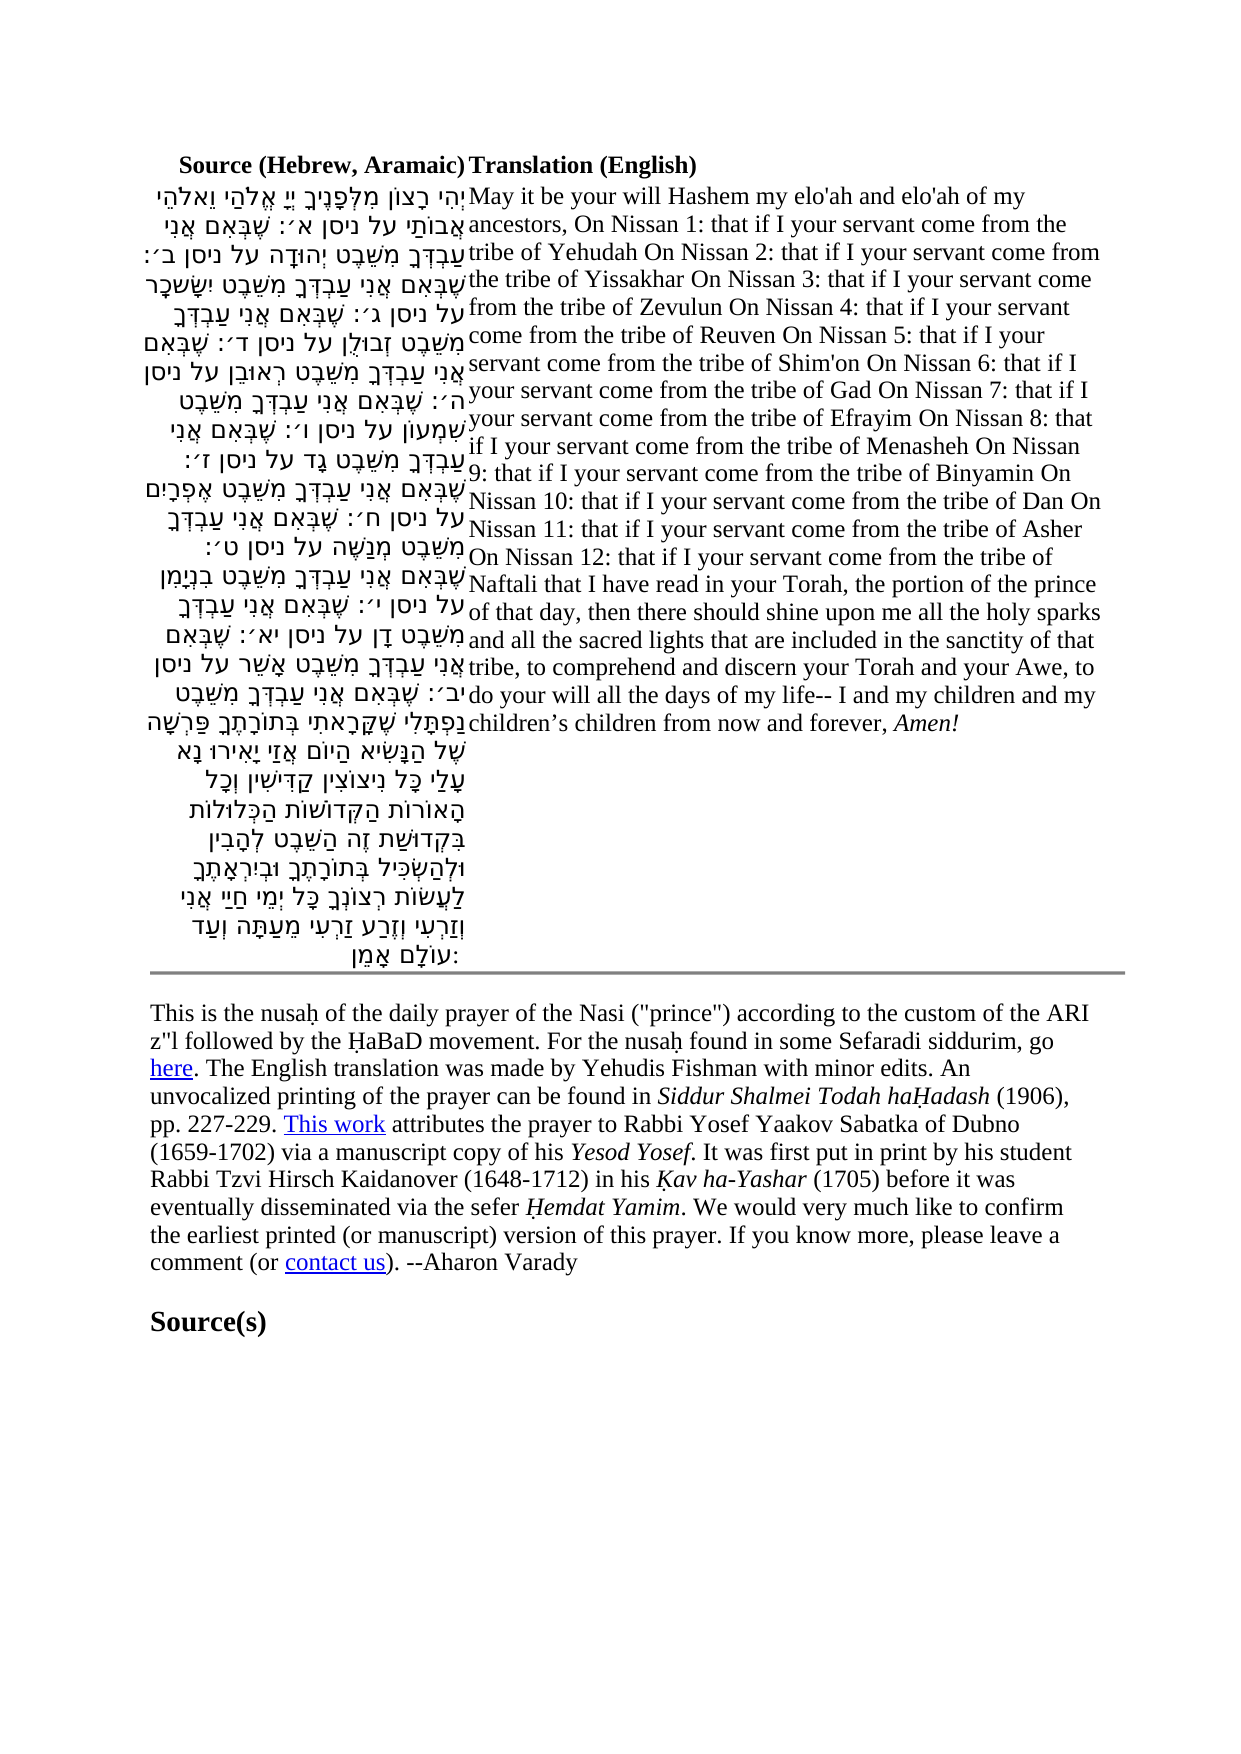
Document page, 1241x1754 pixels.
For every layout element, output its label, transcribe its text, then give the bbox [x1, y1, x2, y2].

table_header Translation (English) [467, 150, 1105, 181]
table_cell יְהִי רָצוֹן מִלְּפָנֶיךָ יְיָ אֱלֹהַי וֵאלֹהֵי אֲבוֹתַי על ניסן א׳: שֶׁבְּאִם אֲנִי עַבְדְּךָ מִשֵּׁבֶט יְהוּדָֽה על ניסן ב׳: שֶׁבְּאִם אֲנִי עַבְדְּךָ מִשֵּׁבֶט יִשָּׂשכָֽר על ניסן ג׳: שֶׁבְּאִם אֲנִי עַבְדְּךָ מִשֵּׁבֶט זְבוּלֻן על ניסן ד׳: שֶׁבְּאִם אֲנִי עַבְדְּךָ מִשֵּׁבֶט רְאוּבֵן על ניסן ה׳: שֶׁבְּאִם אֲנִי עַבְדְּךָ מִשֵּׁבֶט שִׁמְעוֹן על ניסן ו׳: שֶׁבְּאִם אֲנִי עַבְדְּךָ מִשֵּׁבֶט גָד על ניסן ז׳: שֶׁבְּאִם אֲנִי עַבְדְּךָ מִשֵּׁבֶט אֶפְרָיִם על ניסן ח׳: שֶׁבְּאִם אֲנִי עַבְדְּךָ מִשֵּׁבֶט מְנַשֶּׁה על ניסן ט׳: שֶׁבְּאִם אֲנִי עַבְדְּךָ מִשֵּׁבֶט בִנְיָמִן על ניסן י׳: שֶׁבְּאִם אֲנִי עַבְדְּךָ מִשֵּׁבֶט דָן על ניסן יא׳: שֶׁבְּאִם אֲנִי עַבְדְּךָ מִשֵּׁבֶט אָשֵׁר על ניסן יב׳: שֶׁבְּאִם אֲנִי עַבְדְּךָ מִשֵּׁבֶט נַפְתָּלִי שֶׁקָּרָאתִי בְּתוֹרָתֶךָ פַּרְשָׁה שֶׁל הַנָּשִׂיא הַיוֹם אֲזַי יָאִירוּ נָא עָלַי כָּל נִיצוֹצִין קַדִּישִׁין וְכָל הָאוֹרוֹת הַקְּדוֹשׁוֹת הַכְּלוּלוֹת בִּקְדוּשַׁת זֶה הַשֵּׁבֶט לְהָבִין וּלְהַשְׂכִּיל בְּתוֹרָתֶךָ וּבְיִרְאָתֶךָ לַעֲשׂוֹת רְצוֹנְךָ כָּל יְמֵי חַיַי אֲנִי וְזַרְעִי וְזֶרַע זַרְעִי מֵעַתָּה וְעַד עוֹלָם אָמֵן: [135, 181, 467, 971]
table_header Source (Hebrew, Aramaic) [135, 150, 467, 181]
table_cell May it be your will Hashem my elo'ah and elo'ah of my ancestors, On Nissan 1: that if I your servant come from the tribe of Yehudah On Nissan 2: that if I your servant come from the tribe of Yissakhar On Nissan 3: that if I your servant come from the tribe of Zevulun On Nissan 4: that if I your servant come from the tribe of Reuven On Nissan 5: that if I your servant come from the tribe of Shim'on On Nissan 6: that if I your servant come from the tribe of Gad On Nissan 7: that if I your servant come from the tribe of Efrayim On Nissan 8: that if I your servant come from the tribe of Menasheh On Nissan 9: that if I your servant come from the tribe of Binyamin On Nissan 10: that if I your servant come from the tribe of Dan On Nissan 11: that if I your servant come from the tribe of Asher On Nissan 12: that if I your servant come from the tribe of Naftali that I have read in your Torah, the portion of the prince of that day, then there should shine upon me all the holy sparks and all the sacred lights that are included in the sanctity of that tribe, to comprehend and discern your Torah and your Awe, to do your will all the days of my life-- I and my children and my children’s children from now and forever, Amen! [467, 181, 1105, 971]
text This is the nusaḥ of the daily prayer of the Nasi ("prince") according to the custom of the ARI z"l followed by the ḤaBaD movement. For the nusaḥ found in some Sefaradi siddurim, go here. The English translation was made by Yehudis Fishman with minor edits. An unvocalized printing of the prayer can be found in Siddur Shalmei Todah haḤadash (1906), pp. 227-229. This work attributes the prayer to Rabbi Yosef Yaakov Sabatka of Dubno (1659-1702) via a manuscript copy of his Yesod Yosef. It was first put in print by his student Rabbi Tzvi Hirsch Kaidanover (1648-1712) in his Ḳav ha-Yashar (1705) before it was eventually disseminated via the sefer Ḥemdat Yamim. We would very much like to confirm the earliest printed (or manuscript) version of this prayer. If you know more, please leave a comment (or contact us). --Aharon Varady [150, 999, 1090, 1276]
subtitle Source(s) [150, 1306, 1090, 1338]
